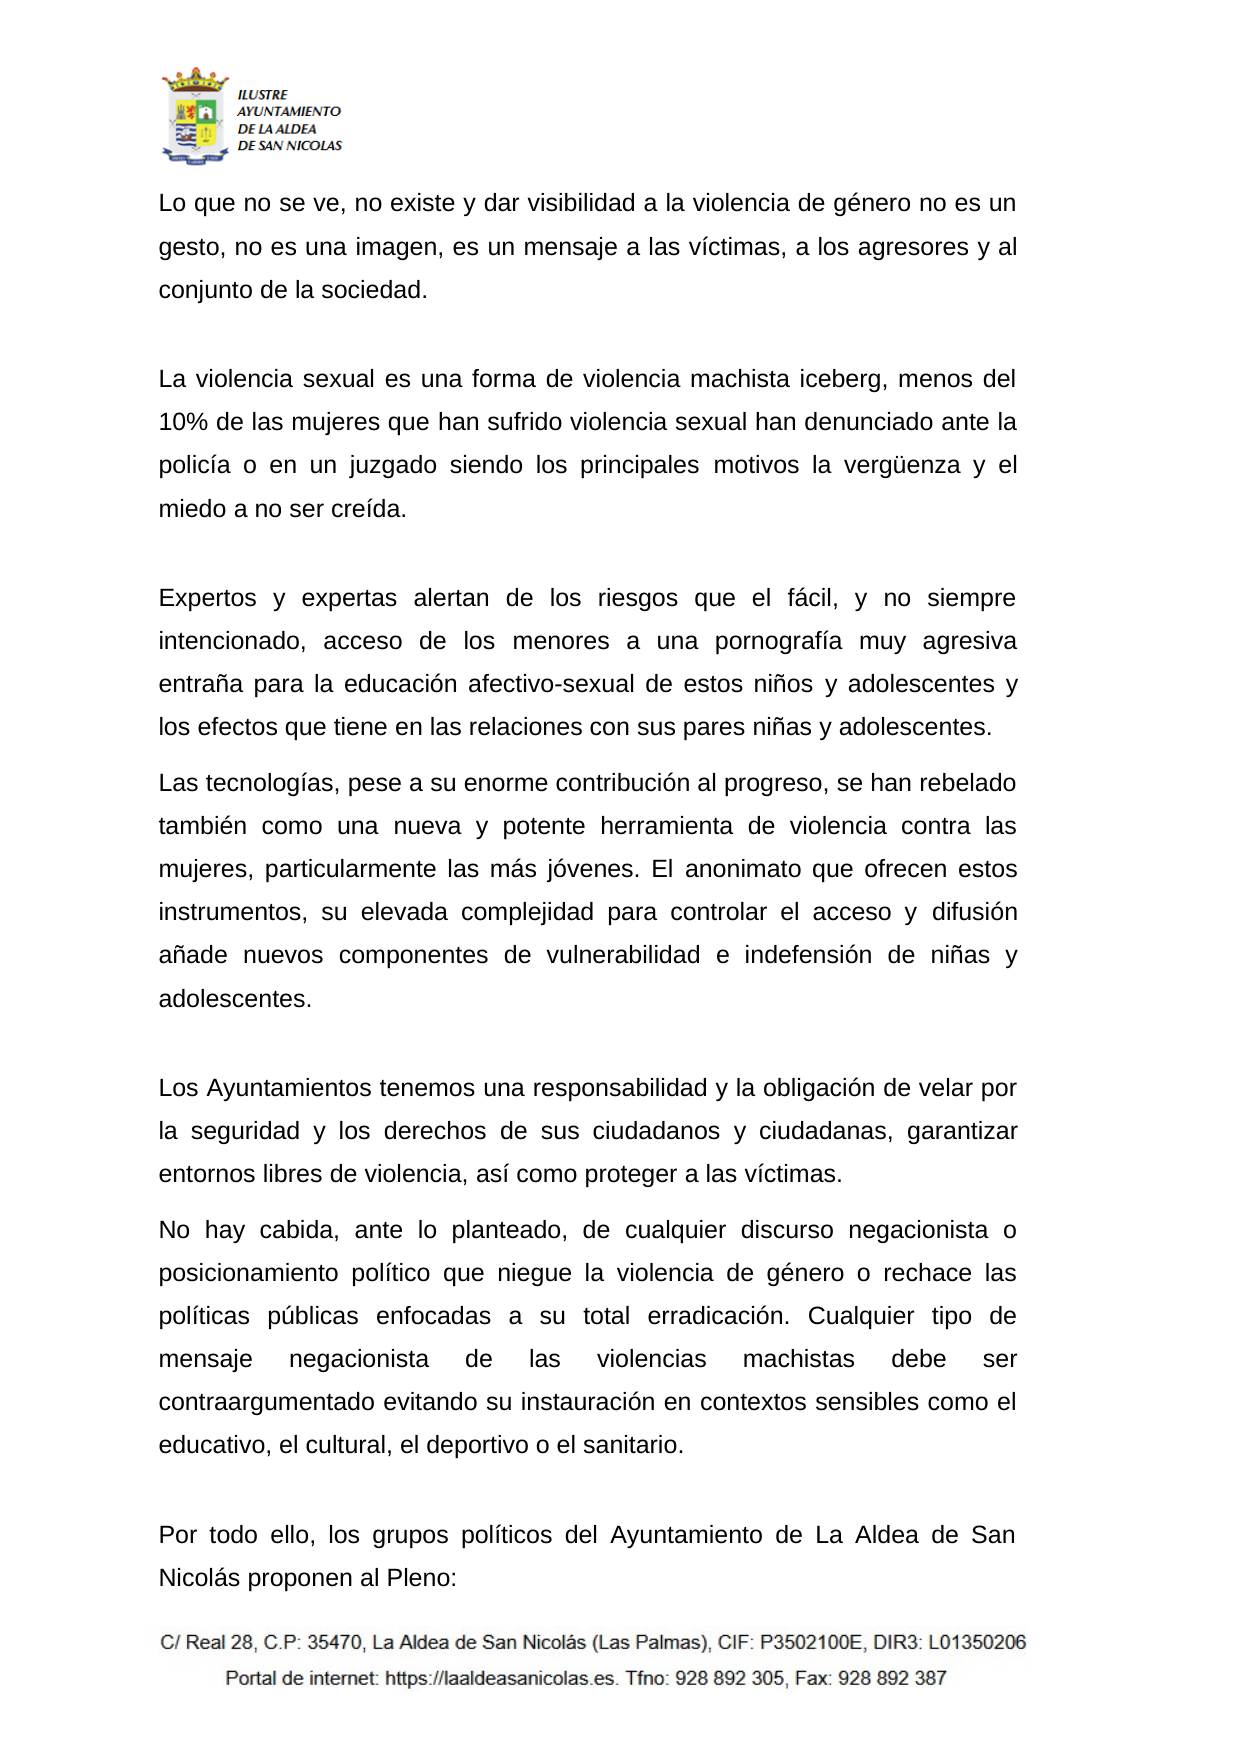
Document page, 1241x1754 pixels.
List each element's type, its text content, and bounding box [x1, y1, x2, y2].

text Las tecnologías, pese a su enorme contribución al progreso, se han rebelado también como una nueva y potente herramienta de violencia contra las mujeres, particularmente las más jóvenes. El anonimato que ofrecen estos instrumentos, su elevada complejidad para controlar el acceso y difusión añade nuevos componentes de vulnerabilidad e indefensión de niñas y adolescentes. [158, 768, 1018, 1012]
text Por todo ello, los grupos políticos del Ayuntamiento de La Aldea de San Nicolás proponen al Pleno: [158, 1520, 1018, 1592]
picture [148, 1626, 1034, 1694]
text Expertos y expertas alertan de los riesgos que el fácil, y no siempre intencionado, acceso de los menores a una pornografía muy agresiva entraña para la educación afectivo-sexual de estos niños y adolescentes y los efectos que tiene en las relaciones con sus pares niñas y adolescentes. [158, 583, 1018, 741]
text Los Ayuntamientos tenemos una responsabilidad y la obligación de velar por la seguridad y los derechos de sus ciudadanos y ciudadanas, garantizar entornos libres de violencia, así como proteger a las víctimas. [158, 1073, 1018, 1188]
text Lo que no se ve, no existe y dar visibilidad a la violencia de género no es un gesto, no es una imagen, es un mensaje a las víctimas, a los agresores y al conjunto de la sociedad. [158, 188, 1018, 303]
text No hay cabida, ante lo planteado, de cualquier discurso negacionista o posicionamiento político que niegue la violencia de género o rechace las políticas públicas enfocadas a su total erradicación. Cualquier tipo de mensaje negacionista de las violencias machistas debe ser contraargumentado evitando su instauración en contextos sensibles como el educativo, el cultural, el deportivo o el sanitario. [158, 1215, 1018, 1459]
text La violencia sexual es una forma de violencia machista iceberg, menos del 10% de las mujeres que han sufrido violencia sexual han denunciado ante la policía o en un juzgado siendo los principales motivos la vergüenza y el miedo a no ser creída. [158, 364, 1018, 522]
picture [148, 59, 358, 173]
